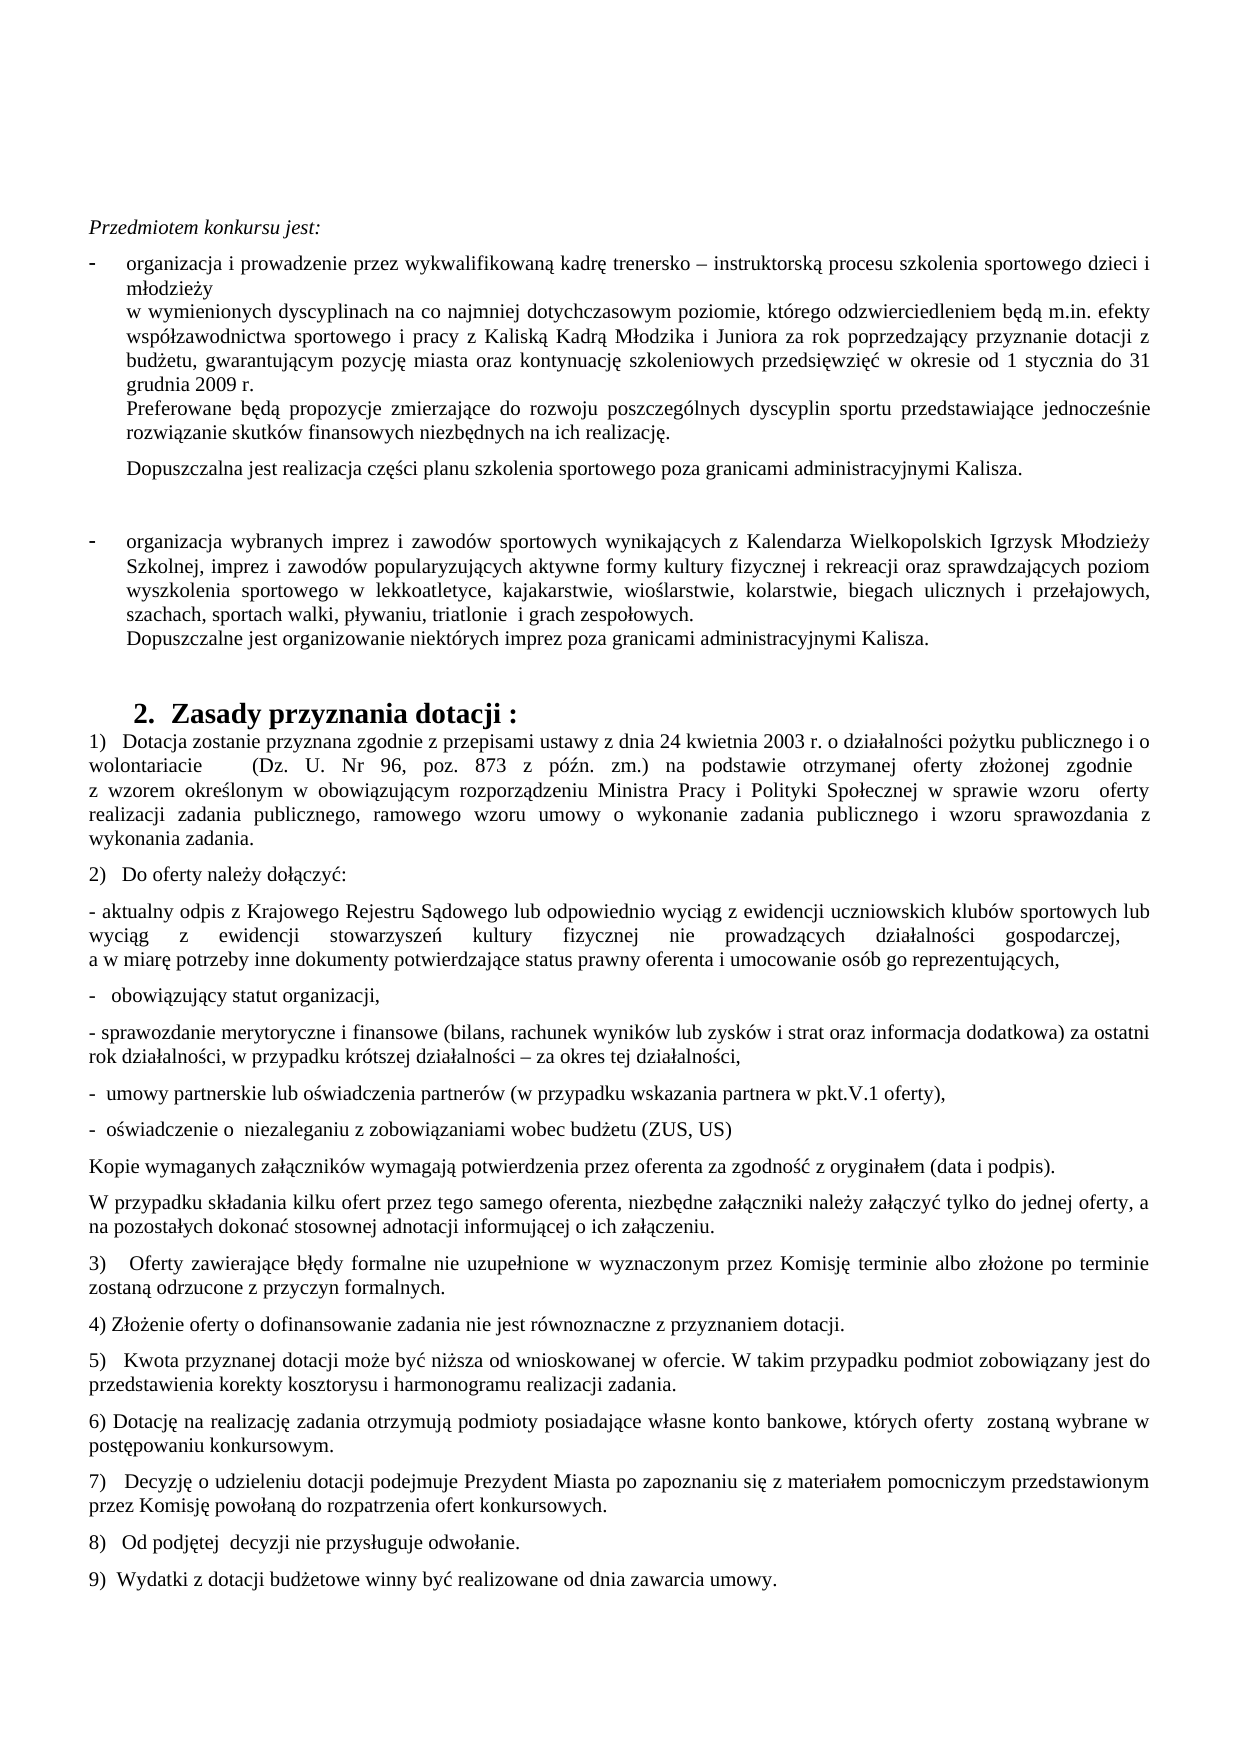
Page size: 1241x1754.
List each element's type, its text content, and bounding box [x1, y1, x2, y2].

text 6) Dotację na realizację zadania otrzymują podmioty posiadające własne konto bankowe, których oferty zostaną wybrane w postępowaniu konkursowym. [89, 1409, 1151, 1457]
text 3) Oferty zawierające błędy formalne nie uzupełnione w wyznaczonym przez Komisję terminie albo złożone po terminie zostaną odrzucone z przyczyn formalnych. [89, 1251, 1151, 1299]
text Dopuszczalna jest realizacja części planu szkolenia sportowego poza granicami administracyjnymi Kalisza. [126, 456, 1151, 480]
list organizacja wybranych imprez i zawodów sportowych wynikających z Kalendarza Wielkopolskich Igrzysk Młodzieży Szkolnej, imprez i zawodów popularyzujących aktywne formy kultury fizycznej i rekreacji oraz sprawdzających poziom wyszkolenia sportowego w lekkoatletyce, kajakarstwie, wioślarstwie, kolarstwie, biegach ulicznych i przełajowych, szachach, sportach walki, pływaniu, triatlonie i grach zespołowych. [89, 529, 1151, 626]
text Dopuszczalne jest organizowanie niektórych imprez poza granicami administracyjnymi Kalisza. [126, 626, 1151, 650]
text - umowy partnerskie lub oświadczenia partnerów (w przypadku wskazania partnera w pkt.V.1 oferty), [89, 1081, 1151, 1105]
text - aktualny odpis z Krajowego Rejestru Sądowego lub odpowiednio wyciąg z ewidencji uczniowskich klubów sportowych lub wyciąg z ewidencji stowarzyszeń kultury fizycznej nie prowadzących działalności gospodarczej, a w miarę potrzeby inne dokumenty potwierdzające status prawny oferenta i umocowanie osób go reprezentujących, [89, 899, 1151, 971]
text - sprawozdanie merytoryczne i finansowe (bilans, rachunek wyników lub zysków i strat oraz informacja dodatkowa) za ostatni rok działalności, w przypadku krótszej działalności – za okres tej działalności, [89, 1020, 1151, 1068]
text 9) Wydatki z dotacji budżetowe winny być realizowane od dnia zawarcia umowy. [89, 1567, 1151, 1591]
text 8) Od podjętej decyzji nie przysługuje odwołanie. [89, 1530, 1151, 1554]
list organizacja i prowadzenie przez wykwalifikowaną kadrę trenersko – instruktorską procesu szkolenia sportowego dzieci i młodzieży w wymienionych dyscyplinach na co najmniej dotychczasowym poziomie, którego odzwierciedleniem będą m.in. efekty współzawodnictwa sportowego i pracy z Kaliską Kadrą Młodzika i Juniora za rok poprzedzający przyznanie dotacji z budżetu, gwarantującym pozycję miasta oraz kontynuację szkoleniowych przedsięwzięć w okresie od 1 stycznia do 31 grudnia 2009 r. [89, 251, 1151, 396]
text - oświadczenie o niezaleganiu z zobowiązaniami wobec budżetu (ZUS, US) [89, 1117, 1151, 1141]
text Preferowane będą propozycje zmierzające do rozwoju poszczególnych dyscyplin sportu przedstawiające jednocześnie rozwiązanie skutków finansowych niezbędnych na ich realizację. [126, 396, 1151, 444]
list Zasady przyznania dotacji : [133, 696, 1151, 729]
text 1) Dotacja zostanie przyznana zgodnie z przepisami ustawy z dnia 24 kwietnia 2003 r. o działalności pożytku publicznego i o wolontariacie (Dz. U. Nr 96, poz. 873 z późn. zm.) na podstawie otrzymanej oferty złożonej zgodnie z wzorem określonym w obowiązującym rozporządzeniu Ministra Pracy i Polityki Społecznej w sprawie wzoru oferty realizacji zadania publicznego, ramowego wzoru umowy o wykonanie zadania publicznego i wzoru sprawozdania z wykonania zadania. [89, 729, 1151, 850]
text W przypadku składania kilku ofert przez tego samego oferenta, niezbędne załączniki należy załączyć tylko do jednej oferty, a na pozostałych dokonać stosownej adnotacji informującej o ich załączeniu. [89, 1190, 1151, 1238]
text Kopie wymaganych załączników wymagają potwierdzenia przez oferenta za zgodność z oryginałem (data i podpis). [89, 1154, 1151, 1178]
text 7) Decyzję o udzieleniu dotacji podejmuje Prezydent Miasta po zapoznaniu się z materiałem pomocniczym przedstawionym przez Komisję powołaną do rozpatrzenia ofert konkursowych. [89, 1469, 1151, 1517]
text 4) Złożenie oferty o dofinansowanie zadania nie jest równoznaczne z przyznaniem dotacji. [89, 1312, 1151, 1336]
text Przedmiotem konkursu jest: [89, 215, 1151, 239]
text 2) Do oferty należy dołączyć: [89, 862, 1151, 886]
text 5) Kwota przyznanej dotacji może być niższa od wnioskowanej w ofercie. W takim przypadku podmiot zobowiązany jest do przedstawienia korekty kosztorysu i harmonogramu realizacji zadania. [89, 1348, 1151, 1396]
text - obowiązujący statut organizacji, [89, 983, 1151, 1007]
